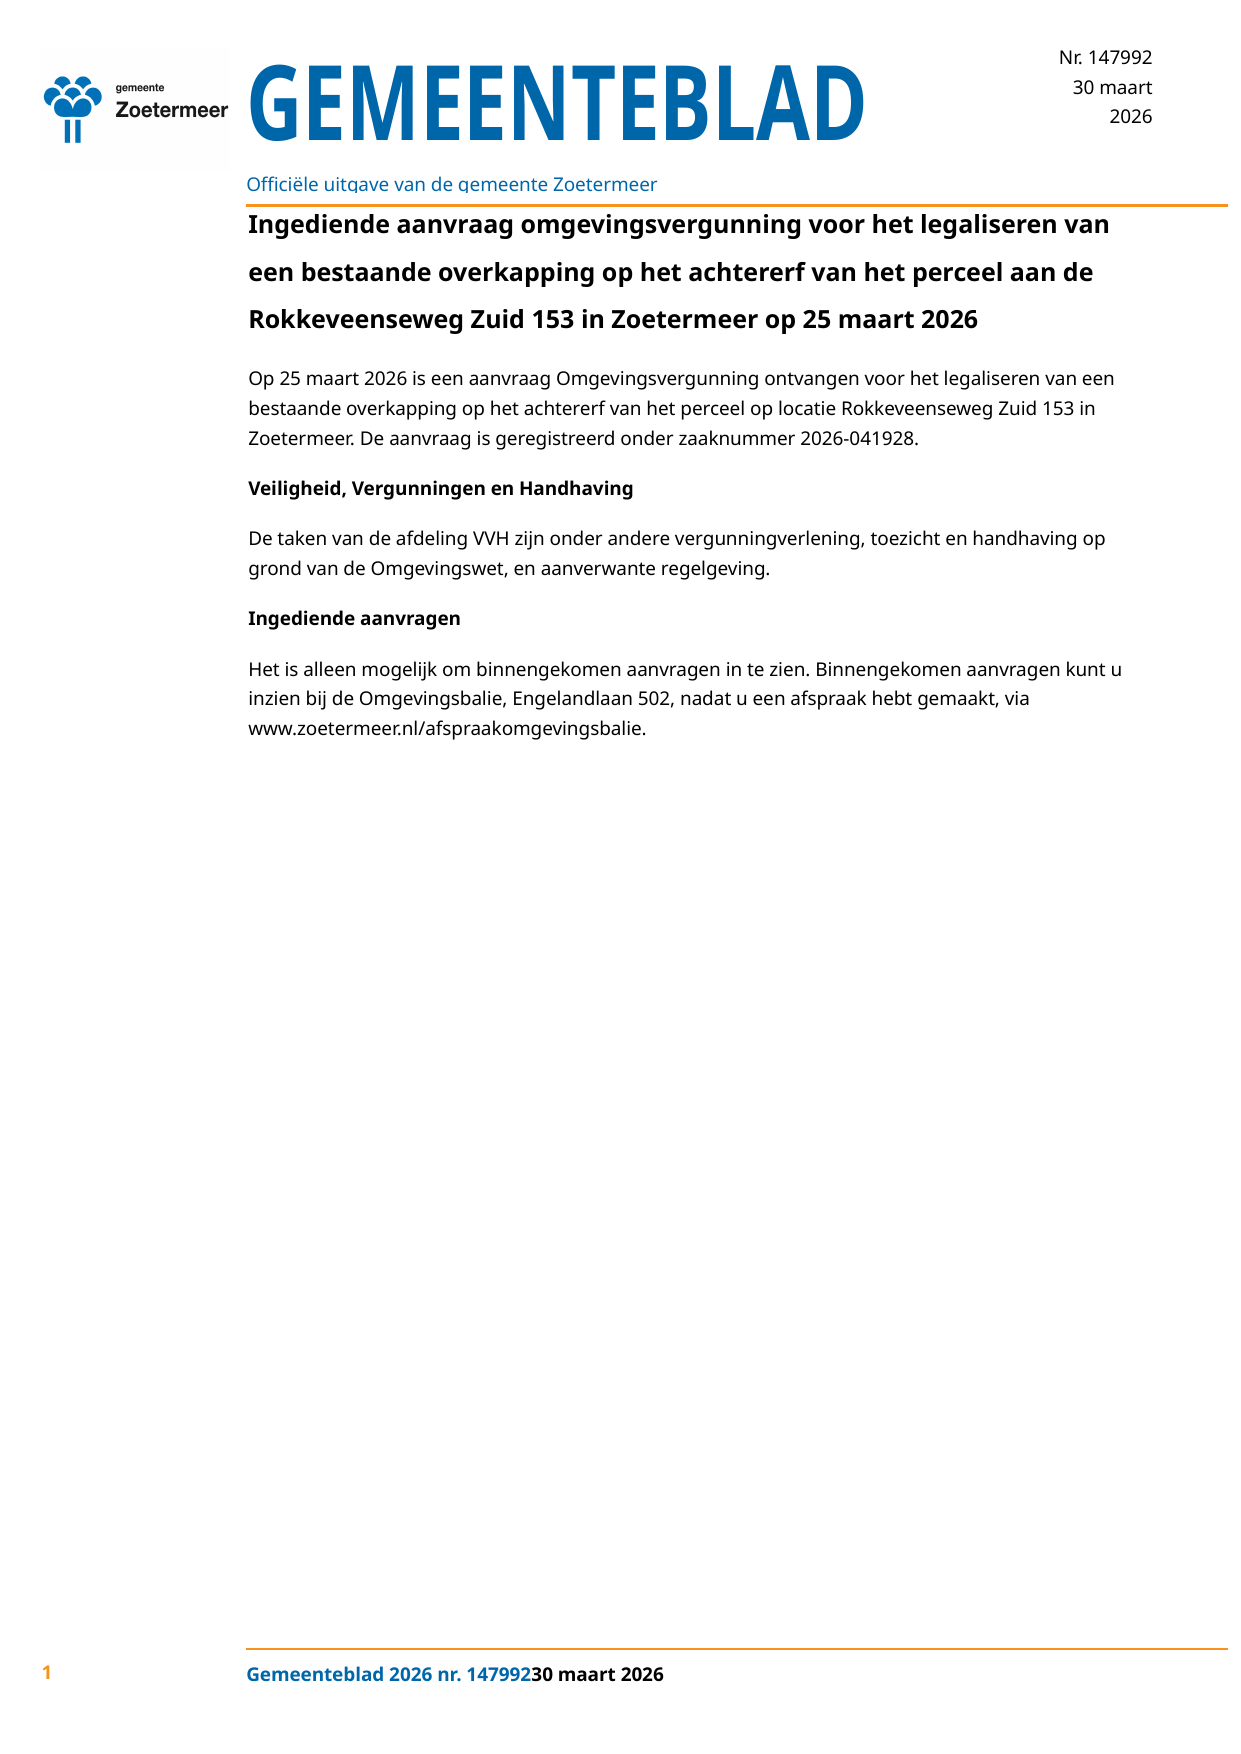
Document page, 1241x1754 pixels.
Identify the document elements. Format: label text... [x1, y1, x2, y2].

text Ingediende aanvragen [248, 606, 1152, 631]
text Ingediende aanvraag omgevingsvergunning voor het legaliseren van een bestaande overkapping op het achtererf van het perceel aan de Rokkeveenseweg Zuid 153 in Zoetermeer op 25 maart 2026 [248, 207, 1152, 336]
text Het is alleen mogelijk om binnengekomen aanvragen in te zien. Binnengekomen aanvragen kunt u inzien bij de Omgevingsbalie, Engelandlaan 502, nadat u een afspraak hebt gemaakt, via www.zoetermeer.nl/afspraakomgevingsbalie. [248, 656, 1152, 741]
text Op 25 maart 2026 is een aanvraag Omgevingsvergunning ontvangen voor het legaliseren van een bestaande overkapping op het achtererf van het perceel op locatie Rokkeveenseweg Zuid 153 in Zoetermeer. De aanvraag is geregistreerd onder zaaknummer 2026-041928. [248, 366, 1152, 450]
text Veiligheid, Vergunningen en Handhaving [248, 475, 1152, 501]
text De taken van de afdeling VVH zijn onder andere vergunningverlening, toezicht en handhaving op grond van de Omgevingswet, en aanverwante regelgeving. [248, 526, 1152, 581]
picture [41, 47, 231, 172]
